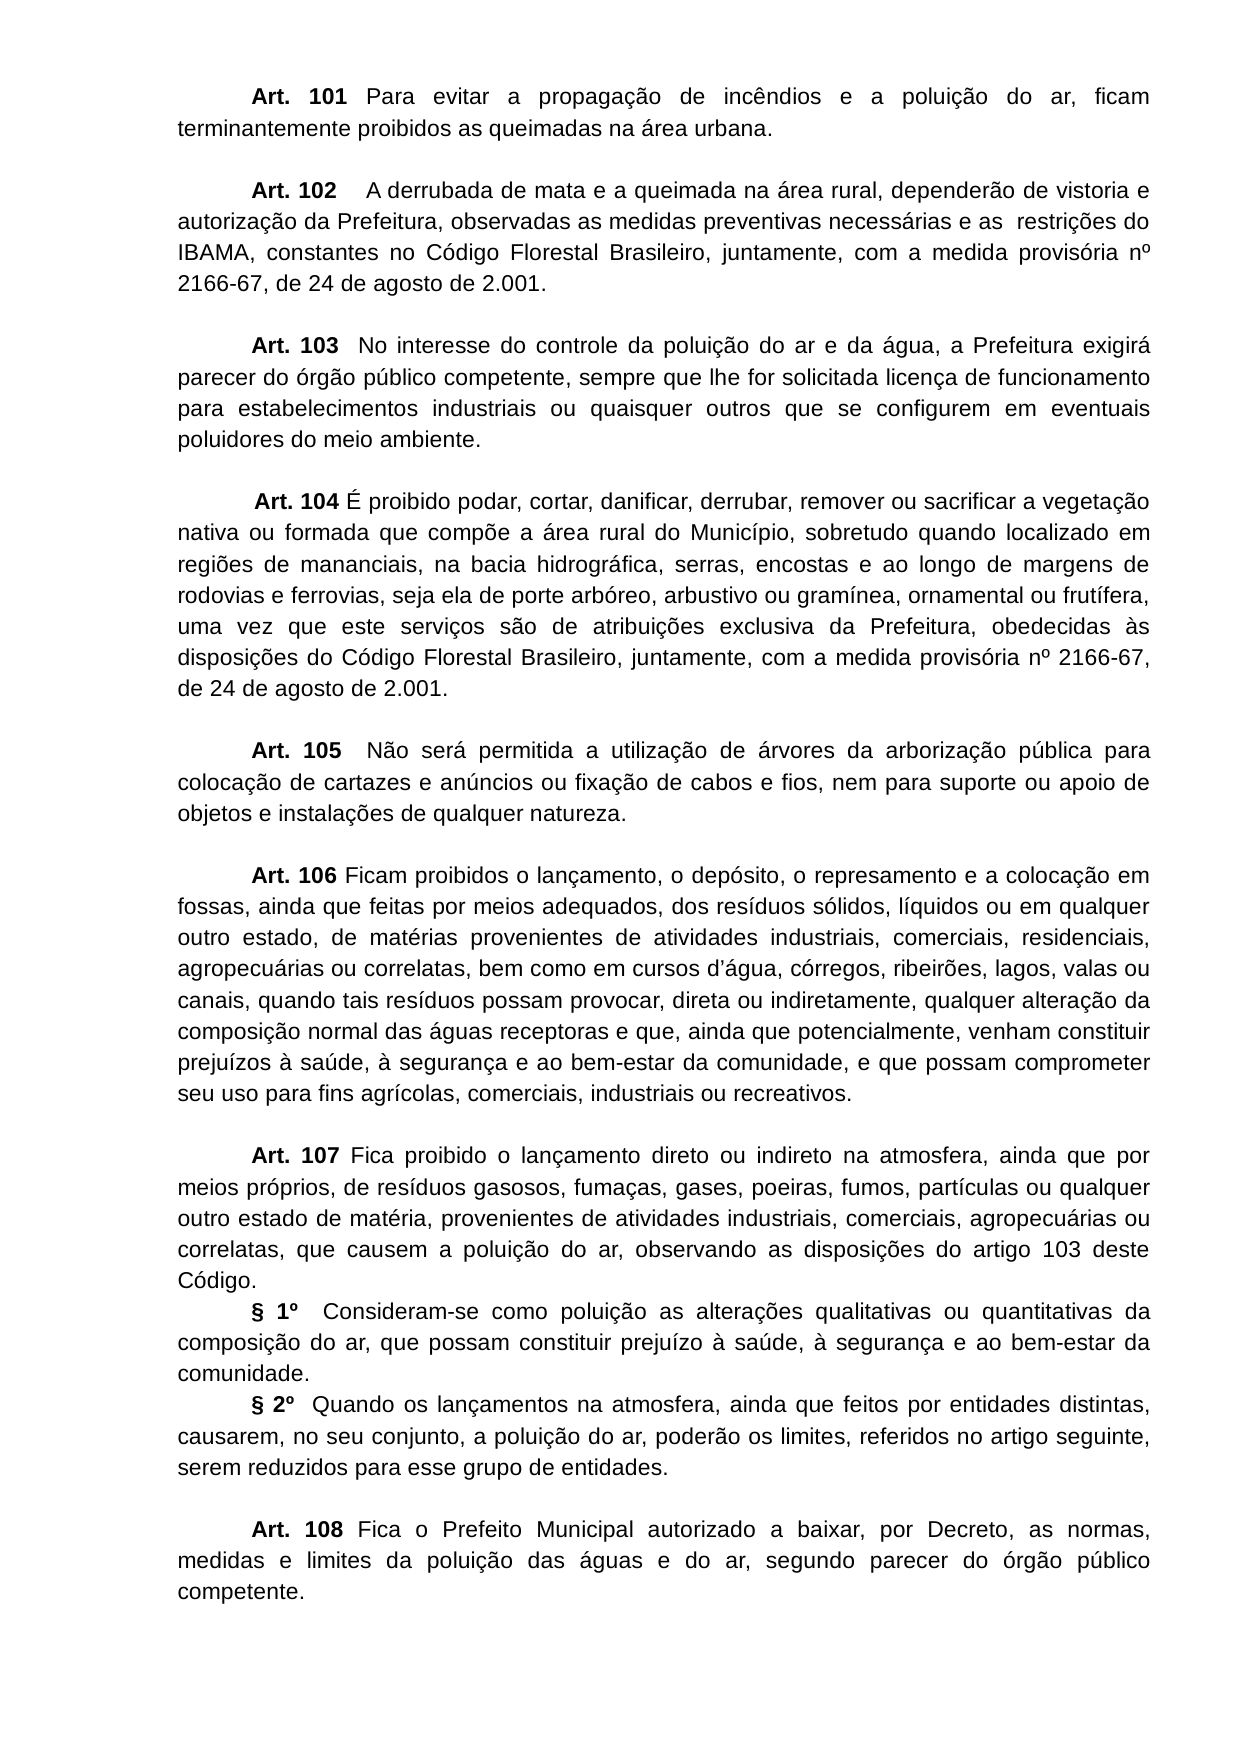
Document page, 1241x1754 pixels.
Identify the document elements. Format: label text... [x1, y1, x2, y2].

text Art. 101 Para evitar a propagação de incêndios e a poluição do ar, ficam terminantemente proibidos as queimadas na área urbana. [177, 83, 1152, 141]
text Art. 103 No interesse do controle da poluição do ar e da água, a Prefeitura exigirá parecer do órgão público competente, sempre que lhe for solicitada licença de funcionamento para estabelecimentos industriais ou quaisquer outros que se configurem em eventuais poluidores do meio ambiente. [177, 332, 1152, 452]
text § 2º Quando os lançamentos na atmosfera, ainda que feitos por entidades distintas, causarem, no seu conjunto, a poluição do ar, poderão os limites, referidos no artigo seguinte, serem reduzidos para esse grupo de entidades. [177, 1391, 1152, 1480]
text Art. 106 Ficam proibidos o lançamento, o depósito, o represamento e a colocação em fossas, ainda que feitas por meios adequados, dos resíduos sólidos, líquidos ou em qualquer outro estado, de matérias provenientes de atividades industriais, comerciais, residenciais, agropecuárias ou correlatas, bem como em cursos d’água, córregos, ribeirões, lagos, valas ou canais, quando tais resíduos possam provocar, direta ou indiretamente, qualquer alteração da composição normal das águas receptoras e que, ainda que potencialmente, venham constituir prejuízos à saúde, à segurança e ao bem-estar da comunidade, e que possam comprometer seu uso para fins agrícolas, comerciais, industriais ou recreativos. [177, 861, 1152, 1106]
text Art. 104 É proibido podar, cortar, danificar, derrubar, remover ou sacrificar a vegetação nativa ou formada que compõe a área rural do Município, sobretudo quando localizado em regiões de mananciais, na bacia hidrográfica, serras, encostas e ao longo de margens de rodovias e ferrovias, seja ela de porte arbóreo, arbustivo ou gramínea, ornamental ou frutífera, uma vez que este serviços são de atribuições exclusiva da Prefeitura, obedecidas às disposições do Código Florestal Brasileiro, juntamente, com a medida provisória nº 2166-67, de 24 de agosto de 2.001. [177, 488, 1152, 702]
text Art. 108 Fica o Prefeito Municipal autorizado a baixar, por Decreto, as normas, medidas e limites da poluição das águas e do ar, segundo parecer do órgão público competente. [177, 1515, 1152, 1605]
text Art. 107 Fica proibido o lançamento direto ou indireto na atmosfera, ainda que por meios próprios, de resíduos gasosos, fumaças, gases, poeiras, fumos, partículas ou qualquer outro estado de matéria, provenientes de atividades industriais, comerciais, agropecuárias ou correlatas, que causem a poluição do ar, observando as disposições do artigo 103 deste Código. [177, 1142, 1152, 1293]
text Art. 105 Não será permitida a utilização de árvores da arborização pública para colocação de cartazes e anúncios ou fixação de cabos e fios, nem para suporte ou apoio de objetos e instalações de qualquer natureza. [177, 737, 1152, 826]
text § 1º Consideram-se como poluição as alterações qualitativas ou quantitativas da composição do ar, que possam constituir prejuízo à saúde, à segurança e ao bem-estar da comunidade. [177, 1297, 1152, 1387]
text Art. 102 A derrubada de mata e a queimada na área rural, dependerão de vistoria e autorização da Prefeitura, observadas as medidas preventivas necessárias e as restrições do IBAMA, constantes no Código Florestal Brasileiro, juntamente, com a medida provisória nº 2166-67, de 24 de agosto de 2.001. [177, 176, 1152, 297]
